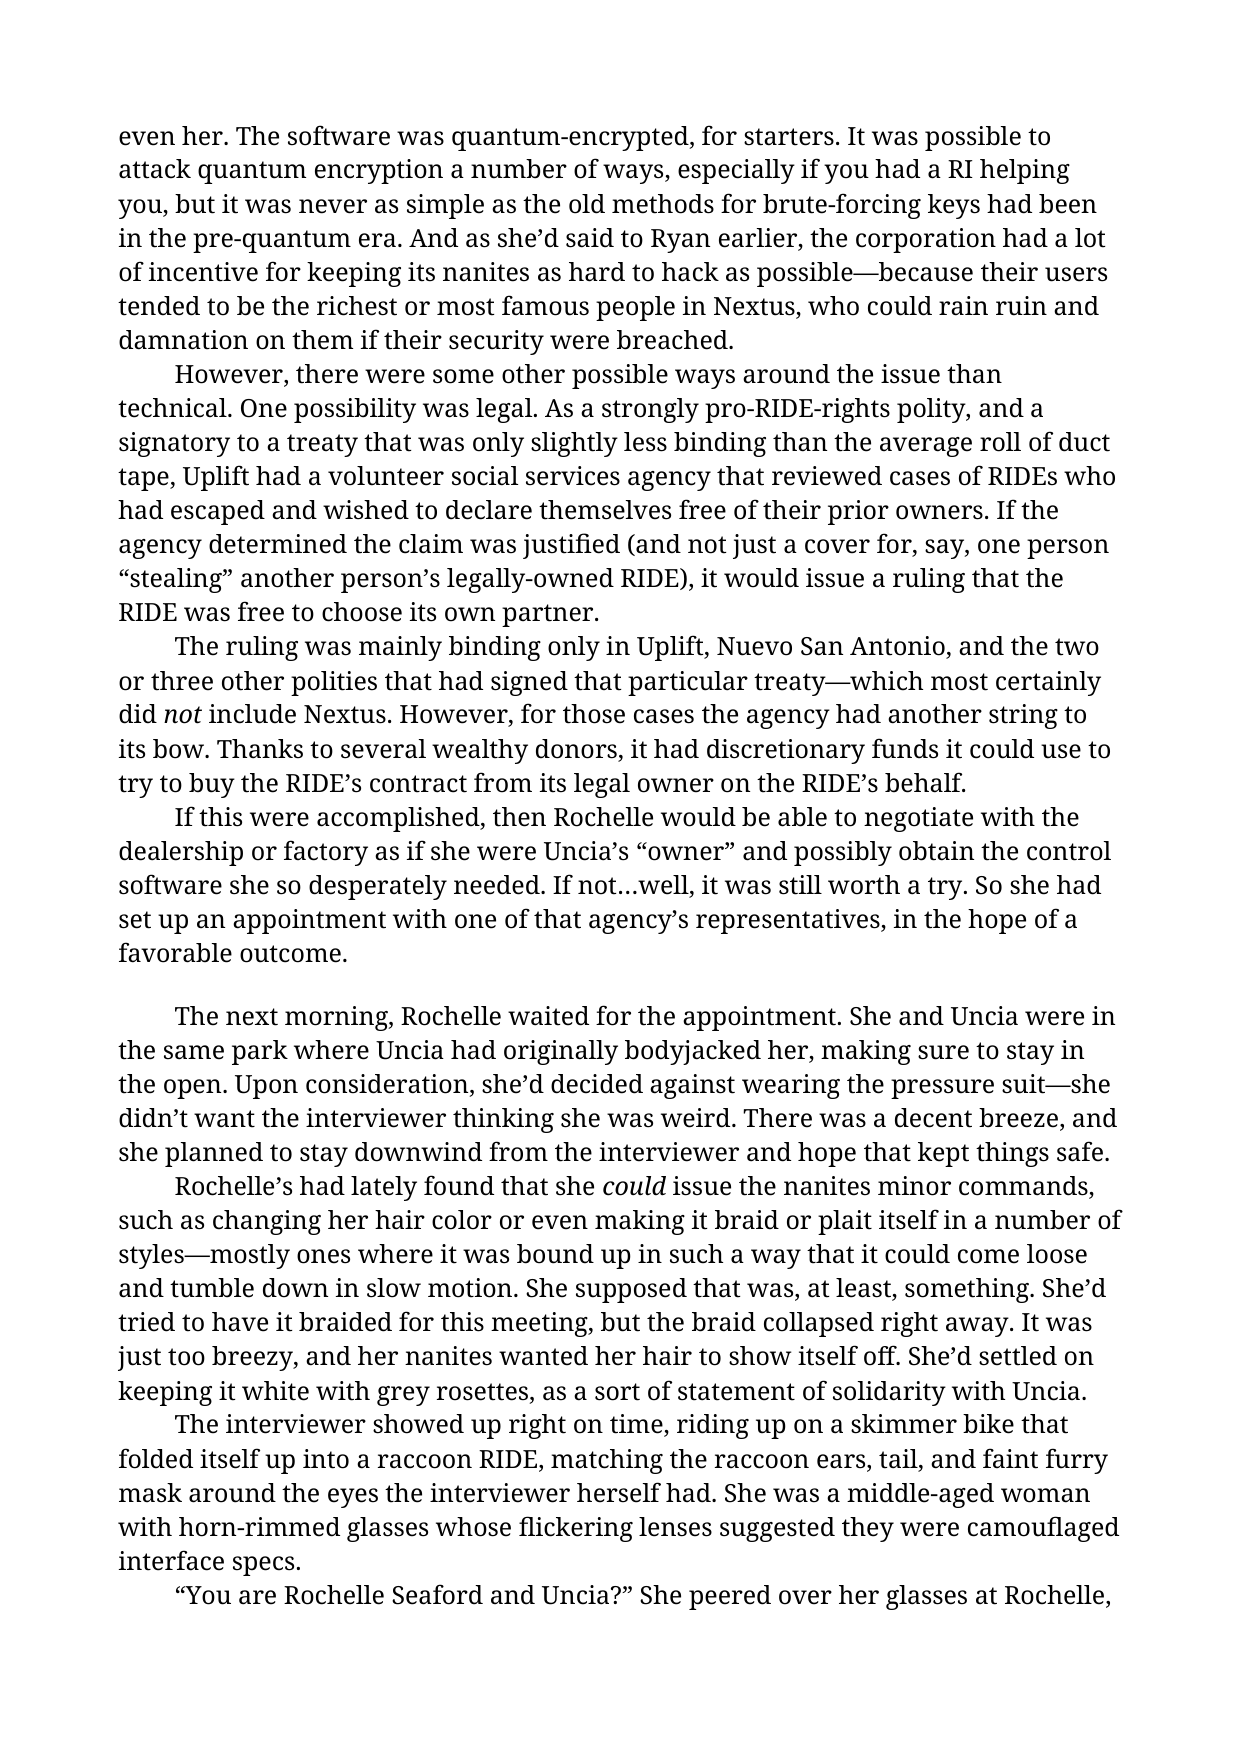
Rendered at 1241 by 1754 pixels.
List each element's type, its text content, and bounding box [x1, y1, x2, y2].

text even her. The software was quantum-encrypted, for starters. It was possible to attack quantum encryption a number of ways, especially if you had a RI helping you, but it was never as simple as the old methods for brute-forcing keys had been in the pre-quantum era. And as she’d said to Ryan earlier, the corporation had a lot of incentive for keeping its nanites as hard to hack as possible—because their users tended to be the richest or most famous people in Nextus, who could rain ruin and damnation on them if their security were breached. [118, 118, 1122, 357]
text If this were accomplished, then Rochelle would be able to negotiate with the dealership or factory as if she were Uncia’s “owner” and possibly obtain the control software she so desperately needed. If not…well, it was still worth a try. So she had set up an appointment with one of that agency’s representatives, in the hope of a favorable outcome. [118, 799, 1122, 970]
text However, there were some other possible ways around the issue than technical. One possibility was legal. As a strongly pro-RIDE-rights polity, and a signatory to a treaty that was only slightly less binding than the average roll of duct tape, Uplift had a volunteer social services agency that reviewed cases of RIDEs who had escaped and wished to declare themselves free of their prior owners. If the agency determined the claim was justified (and not just a cover for, say, one person “stealing” another person’s legally-owned RIDE), it would issue a ruling that the RIDE was free to choose its own partner. [118, 357, 1122, 629]
text “You are Rochelle Seaford and Uncia?” She peered over her glasses at Rochelle, [118, 1577, 1122, 1612]
text Rochelle’s had lately found that she could issue the nanites minor commands, such as changing her hair color or even making it braid or plait itself in a number of styles—mostly ones where it was bound up in such a way that it could come loose and tumble down in slow motion. She supposed that was, at least, something. She’d tried to have it braided for this meeting, but the braid collapsed right away. It was just too breezy, and her nanites wanted her hair to show itself off. She’d settled on keeping it white with grey rosettes, as a sort of statement of solidarity with Uncia. [118, 1169, 1122, 1407]
text The interviewer showed up right on time, riding up on a skimmer bike that folded itself up into a raccoon RIDE, matching the raccoon ears, tail, and faint furry mask around the eyes the interviewer herself had. She was a middle-aged woman with horn-rimmed glasses whose flickering lenses suggested they were camouflaged interface specs. [118, 1407, 1122, 1577]
text The next morning, Rochelle waited for the appointment. She and Uncia were in the same park where Uncia had originally bodyjacked her, making sure to stay in the open. Upon consideration, she’d decided against wearing the pressure suit—she didn’t want the interviewer thinking she was weird. There was a decent breeze, and she planned to stay downwind from the interviewer and hope that kept things safe. [118, 998, 1122, 1169]
text The ruling was mainly binding only in Uplift, Nuevo San Antonio, and the two or three other polities that had signed that particular treaty—which most certainly did not include Nextus. However, for those cases the agency had another string to its bow. Thanks to several wealthy donors, it had discretionary funds it could use to try to buy the RIDE’s contract from its legal owner on the RIDE’s behalf. [118, 629, 1122, 799]
